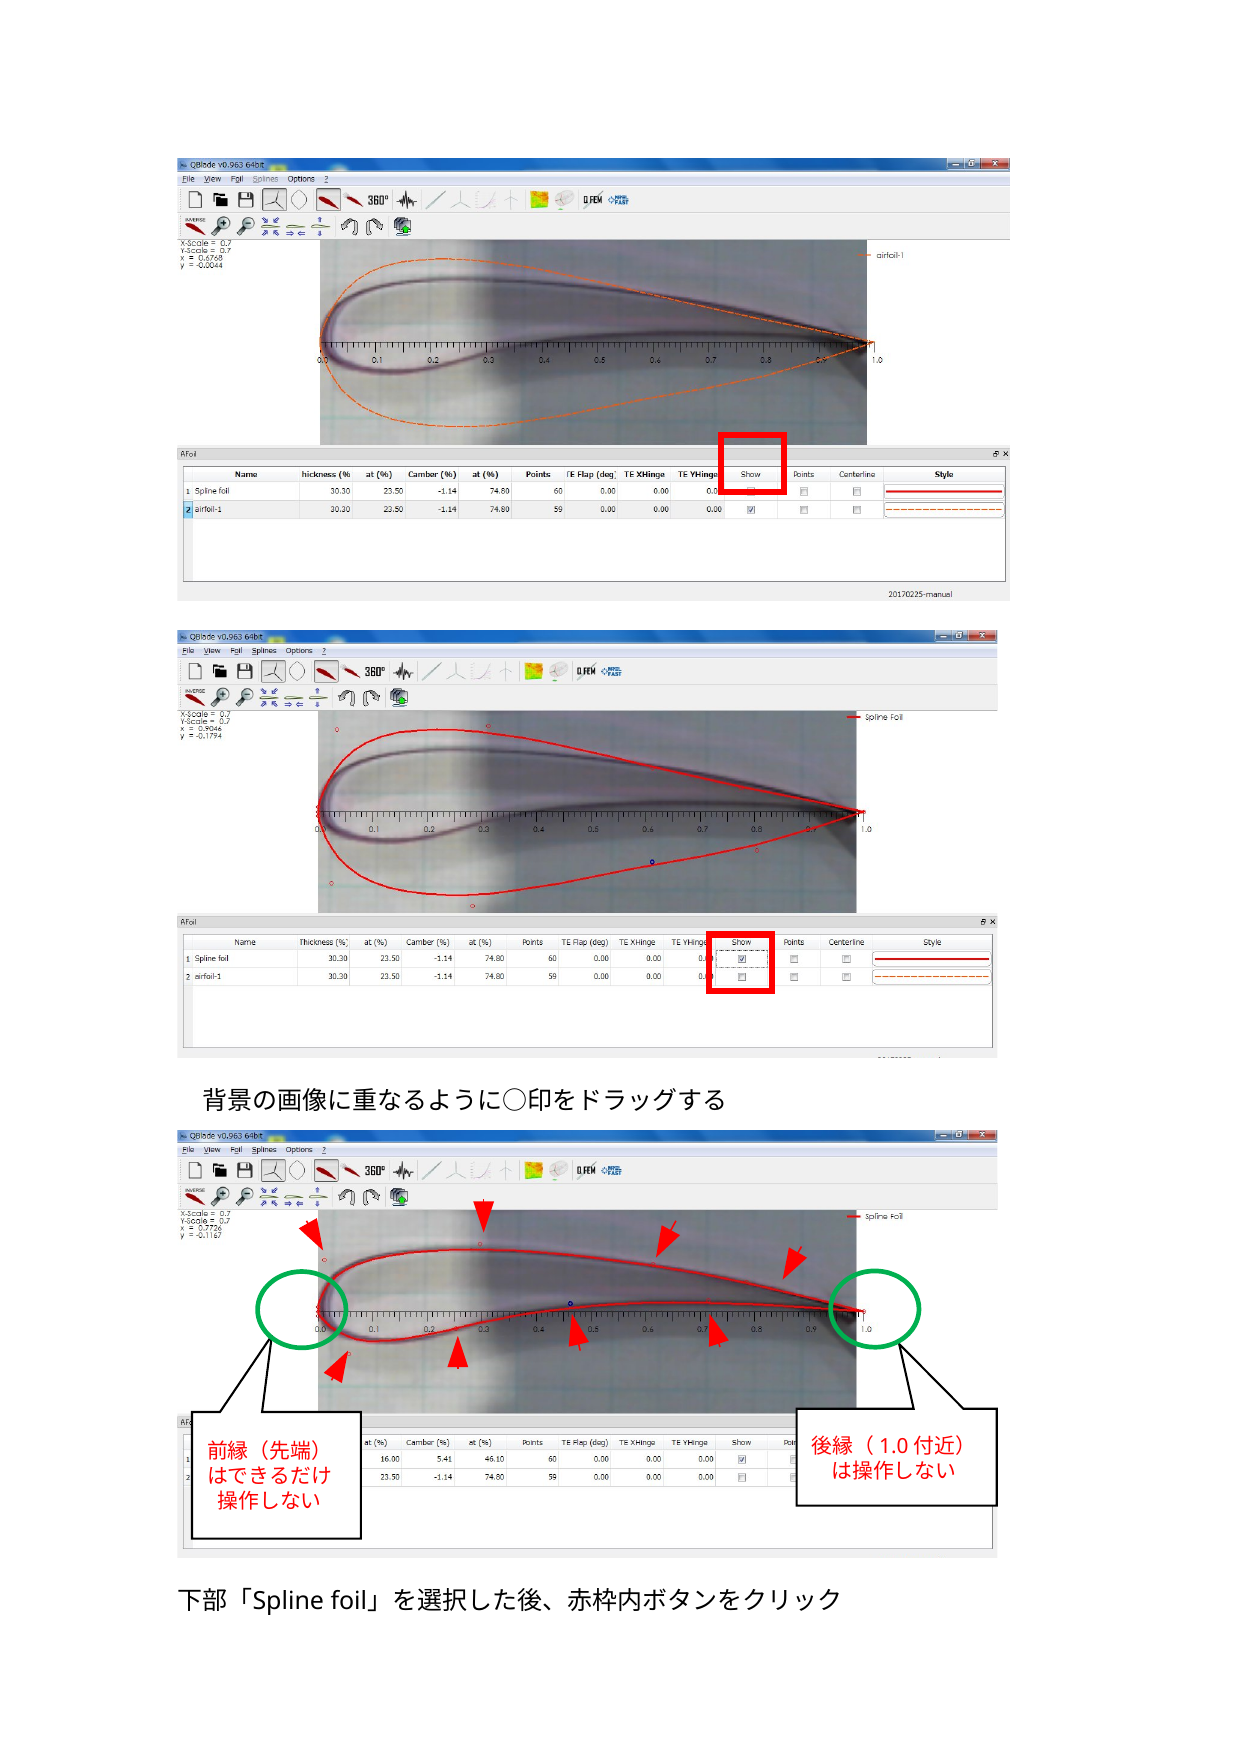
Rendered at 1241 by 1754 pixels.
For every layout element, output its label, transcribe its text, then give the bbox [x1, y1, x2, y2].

text 背景の画像に重なるように○印をドラッグする [177, 1057, 1152, 1119]
text 下部「Spline foil」を選択した後、赤枠内ボタンをクリック [177, 1557, 1152, 1619]
